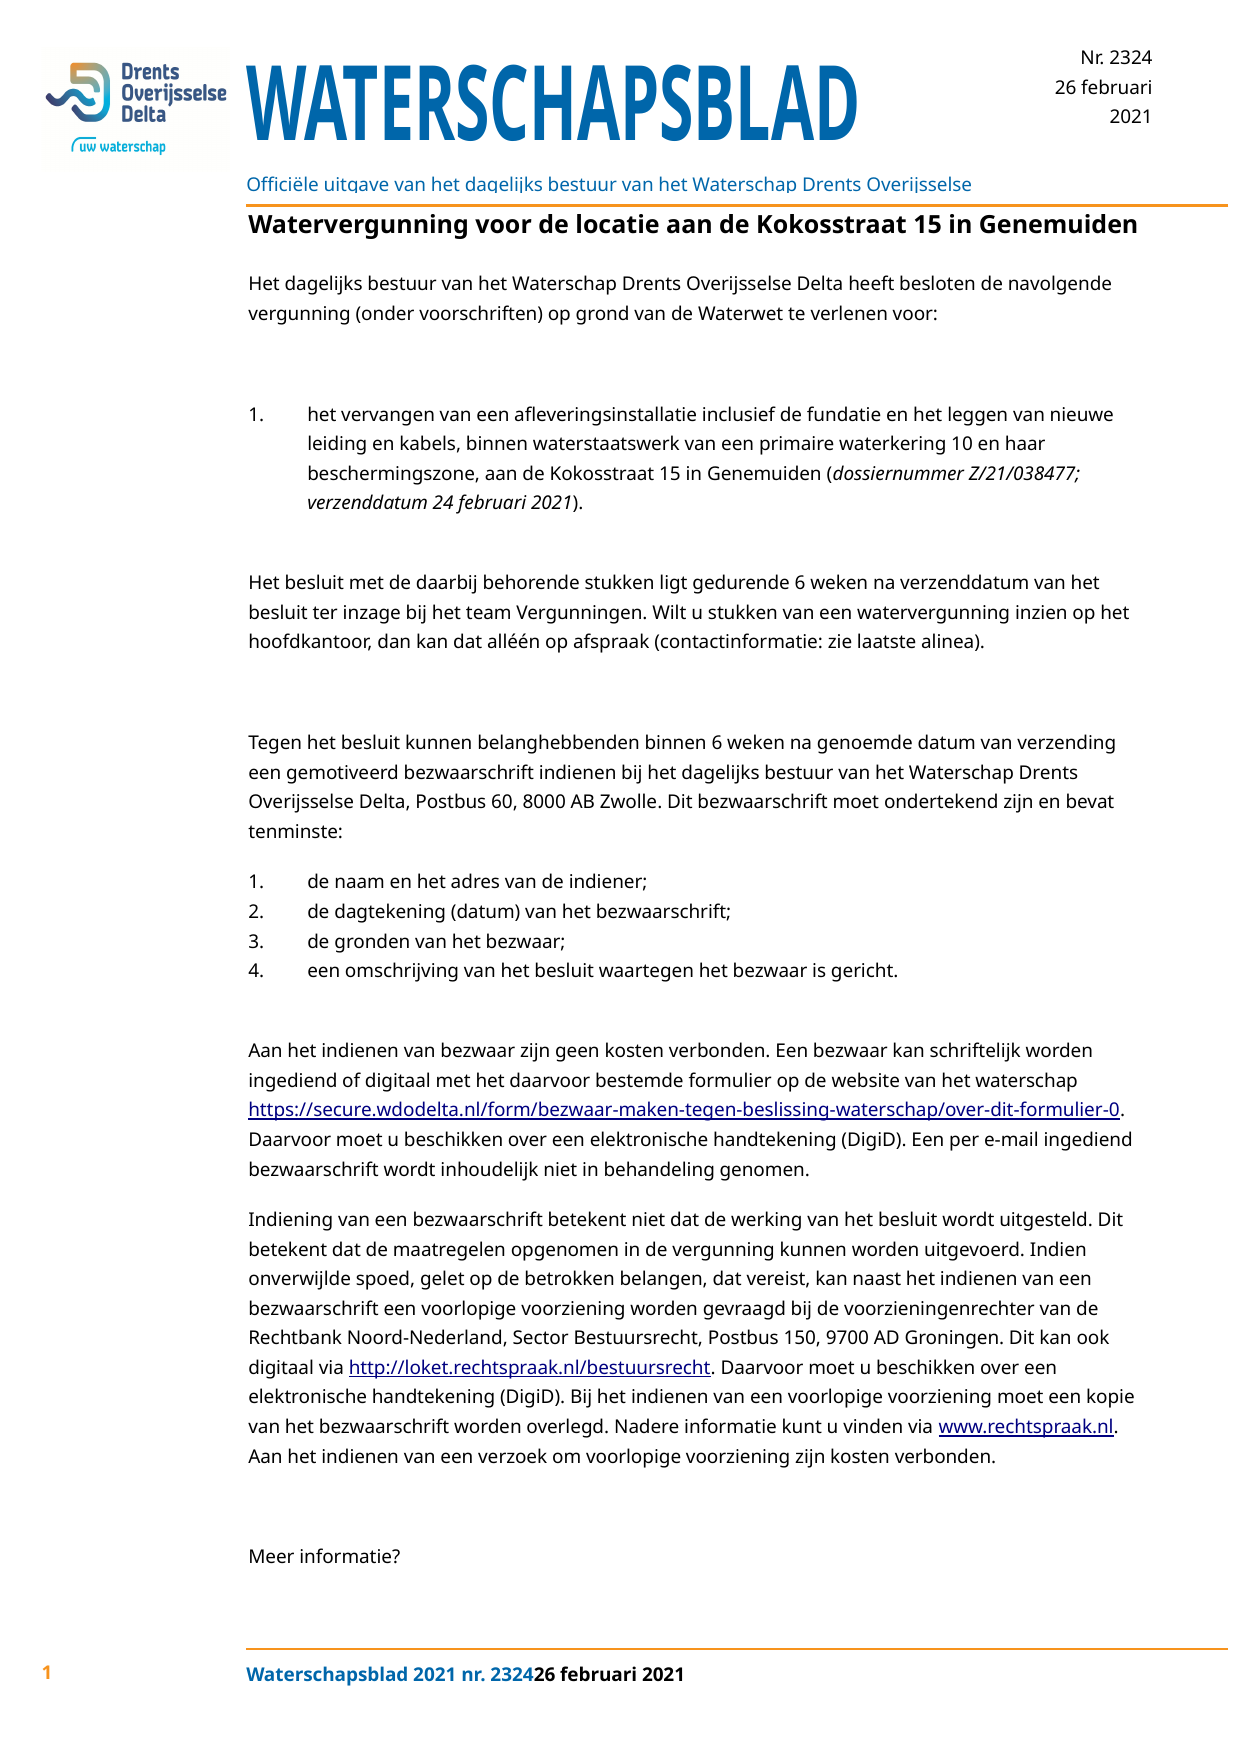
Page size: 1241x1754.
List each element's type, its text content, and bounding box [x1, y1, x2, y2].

text Aan het indienen van bezwaar zijn geen kosten verbonden. Een bezwaar kan schriftelijk worden ingediend of digitaal met het daarvoor bestemde formulier op de website van het waterschap https://secure.wdodelta.nl/form/bezwaar-maken-tegen-beslissing-waterschap/over-dit-formulier-0. Daarvoor moet u beschikken over een elektronische handtekening (DigiD). Een per e-mail ingediend bezwaarschrift wordt inhoudelijk niet in behandeling genomen. [248, 1037, 1152, 1181]
picture [41, 47, 231, 172]
text Het besluit met de daarbij behorende stukken ligt gedurende 6 weken na verzenddatum van het besluit ter inzage bij het team Vergunningen. Wilt u stukken van een watervergunning inzien op het hoofdkantoor, dan kan dat alléén op afspraak (contactinformatie: zie laatste alinea). [248, 569, 1152, 654]
text Het dagelijks bestuur van het Waterschap Drents Overijsselse Delta heeft besloten de navolgende vergunning (onder voorschriften) op grond van de Waterwet te verlenen voor: [248, 270, 1152, 326]
list de dagtekening (datum) van het bezwaarschrift; [248, 898, 1152, 924]
text Meer informatie? [248, 1544, 1152, 1569]
list het vervangen van een afleveringsinstallatie inclusief de fundatie en het leggen van nieuwe leiding en kabels, binnen waterstaatswerk van een primaire waterkering 10 en haar beschermingszone, aan de Kokosstraat 15 in Genemuiden (dossiernummer Z/21/038477; verzenddatum 24 februari 2021). [248, 401, 1152, 515]
list de naam en het adres van de indiener; [248, 869, 1152, 894]
list een omschrijving van het besluit waartegen het bezwaar is gericht. [248, 957, 1152, 983]
text Watervergunning voor de locatie aan de Kokosstraat 15 in Genemuiden [248, 207, 1152, 241]
list de gronden van het bezwaar; [248, 928, 1152, 953]
text Indiening van een bezwaarschrift betekent niet dat de werking van het besluit wordt uitgesteld. Dit betekent dat de maatregelen opgenomen in de vergunning kunnen worden uitgevoerd. Indien onverwijlde spoed, gelet op de betrokken belangen, dat vereist, kan naast het indienen van een bezwaarschrift een voorlopige voorziening worden gevraagd bij de voorzieningenrechter van de Rechtbank Noord-Nederland, Sector Bestuursrecht, Postbus 150, 9700 AD Groningen. Dit kan ook digitaal via http://loket.rechtspraak.nl/bestuursrecht. Daarvoor moet u beschikken over een elektronische handtekening (DigiD). Bij het indienen van een voorlopige voorziening moet een kopie van het bezwaarschrift worden overlegd. Nadere informatie kunt u vinden via www.rechtspraak.nl. Aan het indienen van een verzoek om voorlopige voorziening zijn kosten verbonden. [248, 1206, 1152, 1468]
text Tegen het besluit kunnen belanghebbenden binnen 6 weken na genoemde datum van verzending een gemotiveerd bezwaarschrift indienen bij het dagelijks bestuur van het Waterschap Drents Overijsselse Delta, Postbus 60, 8000 AB Zwolle. Dit bezwaarschrift moet ondertekend zijn en bevat tenminste: [248, 729, 1152, 844]
